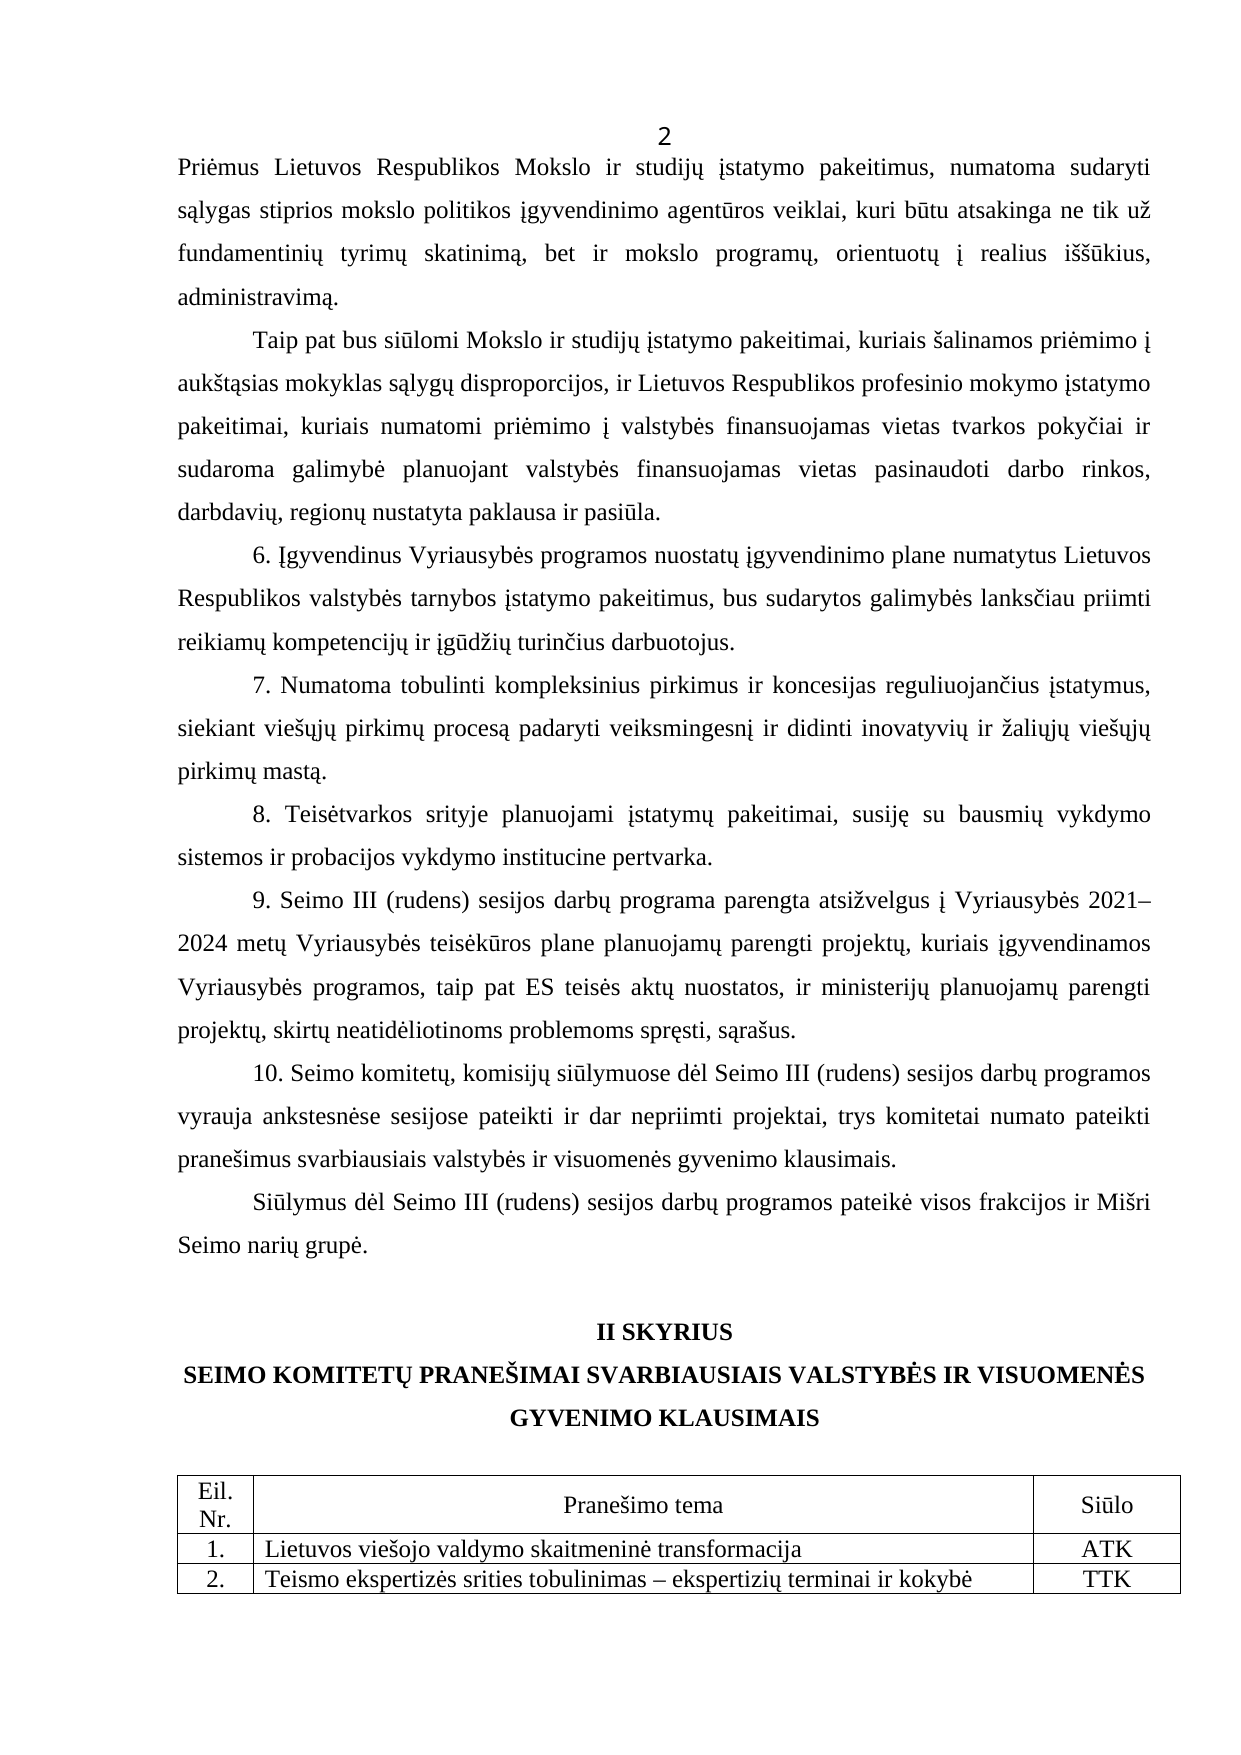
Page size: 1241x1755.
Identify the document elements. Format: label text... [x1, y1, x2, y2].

text Priėmus Lietuvos Respublikos Mokslo ir studijų įstatymo pakeitimus, numatoma sudaryti sąlygas stiprios mokslo politikos įgyvendinimo agentūros veiklai, kuri būtu atsakinga ne tik už fundamentinių tyrimų skatinimą, bet ir mokslo programų, orientuotų į realius iššūkius, administravimą. [177, 152, 1152, 310]
text 10. Seimo komitetų, komisijų siūlymuose dėl Seimo III (rudens) sesijos darbų programos vyrauja ankstesnėse sesijose pateikti ir dar nepriimti projektai, trys komitetai numato pateikti pranešimus svarbiausiais valstybės ir visuomenės gyvenimo klausimais. [177, 1058, 1152, 1173]
text Taip pat bus siūlomi Mokslo ir studijų įstatymo pakeitimai, kuriais šalinamos priėmimo į aukštąsias mokyklas sąlygų disproporcijos, ir Lietuvos Respublikos profesinio mokymo įstatymo pakeitimai, kuriais numatomi priėmimo į valstybės finansuojamas vietas tvarkos pokyčiai ir sudaroma galimybė planuojant valstybės finansuojamas vietas pasinaudoti darbo rinkos, darbdavių, regionų nustatyta paklausa ir pasiūla. [177, 325, 1152, 526]
table_header Eil. Nr. [178, 1476, 253, 1533]
table_cell 1. [178, 1534, 253, 1563]
table_cell Teismo ekspertizės srities tobulinimas – ekspertizių terminai ir kokybė [254, 1564, 1033, 1593]
table_cell 2. [178, 1564, 253, 1593]
table_cell ATK [1034, 1534, 1180, 1563]
table_header Siūlo [1034, 1476, 1180, 1533]
text Siūlymus dėl Seimo III (rudens) sesijos darbų programos pateikė visos frakcijos ir Mišri Seimo narių grupė. [177, 1187, 1152, 1259]
text II SKYRIUS [177, 1317, 1152, 1345]
text 9. Seimo III (rudens) sesijos darbų programa parengta atsižvelgus į Vyriausybės 2021–2024 metų Vyriausybės teisėkūros plane planuojamų parengti projektų, kuriais įgyvendinamos Vyriausybės programos, taip pat ES teisės aktų nuostatos, ir ministerijų planuojamų parengti projektų, skirtų neatidėliotinoms problemoms spręsti, sąrašus. [177, 885, 1152, 1043]
table_cell TTK [1034, 1564, 1180, 1593]
text 6. Įgyvendinus Vyriausybės programos nuostatų įgyvendinimo plane numatytus Lietuvos Respublikos valstybės tarnybos įstatymo pakeitimus, bus sudarytos galimybės lanksčiau priimti reikiamų kompetencijų ir įgūdžių turinčius darbuotojus. [177, 540, 1152, 655]
table_header Pranešimo tema [254, 1476, 1033, 1533]
text SEIMO KOMITETŲ PRANEŠIMAI SVARBIAUSIAIS VALSTYBĖS IR VISUOMENĖS GYVENIMO KLAUSIMAIS [177, 1360, 1152, 1432]
table_cell Lietuvos viešojo valdymo skaitmeninė transformacija [254, 1534, 1033, 1563]
text 8. Teisėtvarkos srityje planuojami įstatymų pakeitimai, susiję su bausmių vykdymo sistemos ir probacijos vykdymo institucine pertvarka. [177, 799, 1152, 871]
text 7. Numatoma tobulinti kompleksinius pirkimus ir koncesijas reguliuojančius įstatymus, siekiant viešųjų pirkimų procesą padaryti veiksmingesnį ir didinti inovatyvių ir žaliųjų viešųjų pirkimų mastą. [177, 670, 1152, 785]
